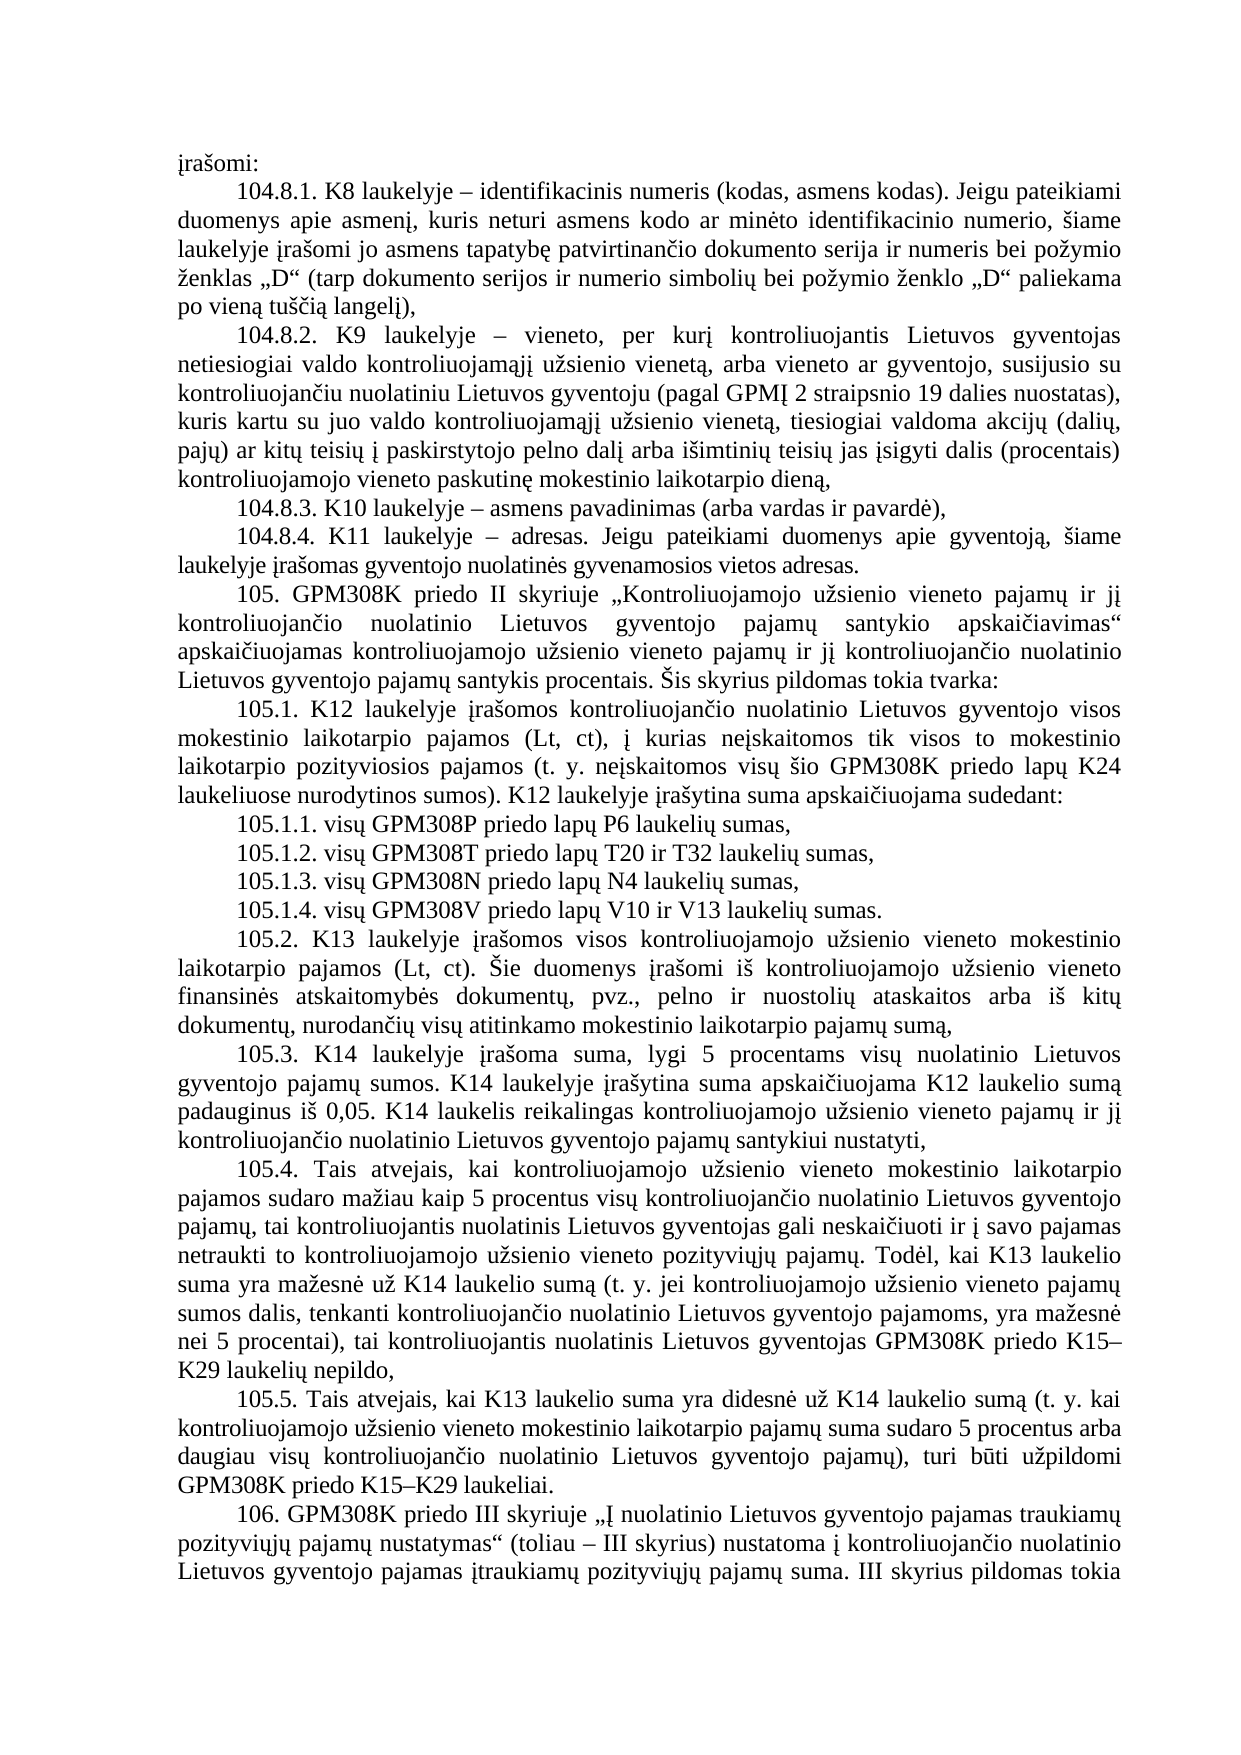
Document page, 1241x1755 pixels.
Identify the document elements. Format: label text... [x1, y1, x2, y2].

text 105.1.2. visų GPM308T priedo lapų T20 ir T32 laukelių sumas, [177, 838, 1122, 866]
text 105.1.1. visų GPM308P priedo lapų P6 laukelių sumas, [177, 809, 1122, 838]
text 104.8.4. K11 laukelyje – adresas. Jeigu pateikiami duomenys apie gyventoją, šiame laukelyje įrašomas gyventojo nuolatinės gyvenamosios vietos adresas. [177, 521, 1122, 579]
text 105.3. K14 laukelyje įrašoma suma, lygi 5 procentams visų nuolatinio Lietuvos gyventojo pajamų sumos. K14 laukelyje įrašytina suma apskaičiuojama K12 laukelio sumą padauginus iš 0,05. K14 laukelis reikalingas kontroliuojamojo užsienio vieneto pajamų ir jį kontroliuojančio nuolatinio Lietuvos gyventojo pajamų santykiui nustatyti, [177, 1039, 1122, 1154]
text 105.1.3. visų GPM308N priedo lapų N4 laukelių sumas, [177, 866, 1122, 895]
text 105.1.4. visų GPM308V priedo lapų V10 ir V13 laukelių sumas. [177, 895, 1122, 924]
text 105.4. Tais atvejais, kai kontroliuojamojo užsienio vieneto mokestinio laikotarpio pajamos sudaro mažiau kaip 5 procentus visų kontroliuojančio nuolatinio Lietuvos gyventojo pajamų, tai kontroliuojantis nuolatinis Lietuvos gyventojas gali neskaičiuoti ir į savo pajamas netraukti to kontroliuojamojo užsienio vieneto pozityviųjų pajamų. Todėl, kai K13 laukelio suma yra mažesnė už K14 laukelio sumą (t. y. jei kontroliuojamojo užsienio vieneto pajamų sumos dalis, tenkanti kontroliuojančio nuolatinio Lietuvos gyventojo pajamoms, yra mažesnė nei 5 procentai), tai kontroliuojantis nuolatinis Lietuvos gyventojas GPM308K priedo K15–K29 laukelių nepildo, [177, 1154, 1122, 1384]
text 104.8.1. K8 laukelyje – identifikacinis numeris (kodas, asmens kodas). Jeigu pateikiami duomenys apie asmenį, kuris neturi asmens kodo ar minėto identifikacinio numerio, šiame laukelyje įrašomi jo asmens tapatybę patvirtinančio dokumento serija ir numeris bei požymio ženklas „D“ (tarp dokumento serijos ir numerio simbolių bei požymio ženklo „D“ paliekama po vieną tuščią langelį), [177, 176, 1122, 320]
text 104.8.2. K9 laukelyje – vieneto, per kurį kontroliuojantis Lietuvos gyventojas netiesiogiai valdo kontroliuojamąjį užsienio vienetą, arba vieneto ar gyventojo, susijusio su kontroliuojančiu nuolatiniu Lietuvos gyventoju (pagal GPMĮ 2 straipsnio 19 dalies nuostatas), kuris kartu su juo valdo kontroliuojamąjį užsienio vienetą, tiesiogiai valdoma akcijų (dalių, pajų) ar kitų teisių į paskirstytojo pelno dalį arba išimtinių teisių jas įsigyti dalis (procentais) kontroliuojamojo vieneto paskutinę mokestinio laikotarpio dieną, [177, 320, 1122, 493]
text 105.5. tais atvejais, kai K13 laukelio suma yra didesnė už K14 laukelio sumą (t. y. kai kontroliuojamojo užsienio vieneto mokestinio laikotarpio pajamų suma sudaro 5 procentus arba daugiau visų kontroliuojančio nuolatinio Lietuvos gyventojo pajamų), turi būti užpildomi GPM308K priedo K15–K29 laukeliai. [177, 1384, 1122, 1499]
text 105.1. K12 laukelyje įrašomos kontroliuojančio nuolatinio Lietuvos gyventojo visos mokestinio laikotarpio pajamos (Lt, ct), į kurias neįskaitomos tik visos to mokestinio laikotarpio pozityviosios pajamos (t. y. neįskaitomos visų šio GPM308K priedo lapų K24 laukeliuose nurodytinos sumos). K12 laukelyje įrašytina suma apskaičiuojama sudedant: [177, 694, 1122, 809]
text 104.8.3. K10 laukelyje – asmens pavadinimas (arba vardas ir pavardė), [177, 493, 1122, 521]
text 105.2. K13 laukelyje įrašomos visos kontroliuojamojo užsienio vieneto mokestinio laikotarpio pajamos (Lt, ct). Šie duomenys įrašomi iš kontroliuojamojo užsienio vieneto finansinės atskaitomybės dokumentų, pvz., pelno ir nuostolių ataskaitos arba iš kitų dokumentų, nurodančių visų atitinkamo mokestinio laikotarpio pajamų sumą, [177, 924, 1122, 1039]
text įrašomi: [177, 148, 1122, 176]
text 105. GPM308K priedo II skyriuje „Kontroliuojamojo užsienio vieneto pajamų ir jį kontroliuojančio nuolatinio Lietuvos gyventojo pajamų santykio apskaičiavimas“ apskaičiuojamas kontroliuojamojo užsienio vieneto pajamų ir jį kontroliuojančio nuolatinio Lietuvos gyventojo pajamų santykis procentais. Šis skyrius pildomas tokia tvarka: [177, 579, 1122, 694]
text 106. GPM308K priedo III skyriuje „Į nuolatinio Lietuvos gyventojo pajamas traukiamų pozityviųjų pajamų nustatymas“ (toliau – III skyrius) nustatoma į kontroliuojančio nuolatinio Lietuvos gyventojo pajamas įtraukiamų pozityviųjų pajamų suma. III skyrius pildomas tokia [177, 1499, 1122, 1585]
